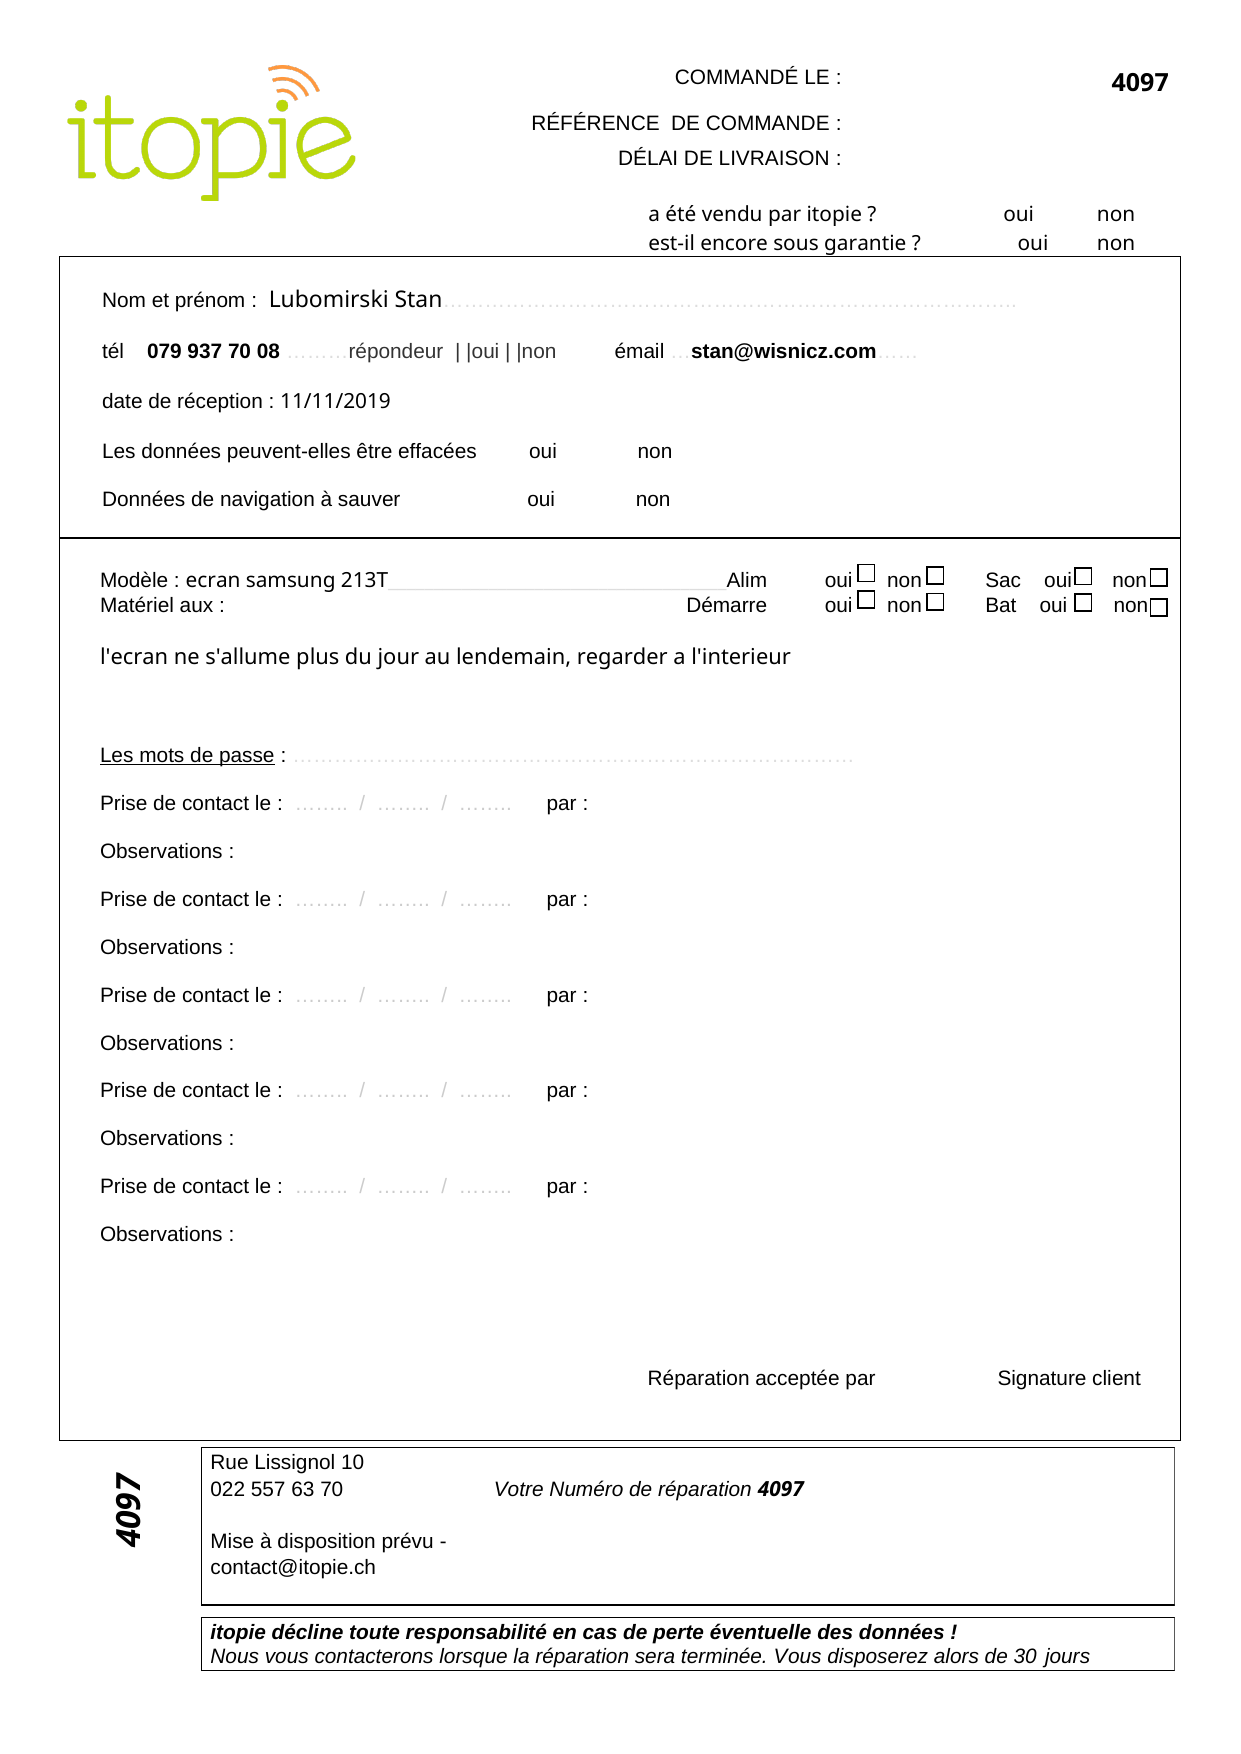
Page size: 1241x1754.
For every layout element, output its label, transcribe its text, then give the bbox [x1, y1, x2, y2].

table_header COMMANDÉ LE : [490, 59, 847, 104]
text Matériel aux : Démarre oui non Bat oui non [60, 590, 1180, 617]
table_cell DÉLAI DE LIVRAISON : [490, 140, 847, 175]
text Prise de contact le : …….. / …….. / …….. par : [60, 883, 1180, 911]
table_header Rue Lissignol 10 022 557 63 70 Votre Numéro de réparation 4097 Mise à disposition prévu - contact@itopie.ch [195, 1441, 1180, 1611]
text Observations : [60, 1123, 1180, 1150]
table_cell RÉFÉRENCE DE COMMANDE : [490, 105, 847, 140]
text Observations : [60, 836, 1180, 863]
table_header 4097 [847, 59, 1180, 104]
text tél 079 937 70 08 ………répondeur | |oui | |non émail …stan@wisnicz.com…… [60, 335, 1180, 362]
text date de réception : 11/11/2019 [60, 383, 1180, 415]
table_cell [847, 140, 1180, 175]
text Prise de contact le : …….. / …….. / …….. par : [60, 979, 1180, 1006]
text Les mots de passe : ……………………………………………………………………… [60, 740, 1180, 767]
text Prise de contact le : …….. / …….. / …….. par : [60, 1075, 1180, 1102]
text Nom et prénom : Lubomirski Stan……………………………………………………………………….. [60, 280, 1180, 314]
text l'ecran ne s'allume plus du jour au lendemain, regarder a l'interieur [60, 638, 1180, 671]
table_cell [847, 105, 1180, 140]
text Observations : [60, 1027, 1180, 1054]
table_cell itopie décline toute responsabilité en cas de perte éventuelle des données ! Nous vous contacterons lorsque la réparation sera terminée. Vous disposerez alors de 30 jours [195, 1611, 1180, 1677]
text a été vendu par itopie ? oui non [59, 199, 1181, 228]
text Observations : [60, 931, 1180, 958]
text Prise de contact le : …….. / …….. / …….. par : [60, 1171, 1180, 1198]
text Réparation acceptée par Signature client [60, 1363, 1180, 1390]
text Observations : [60, 1219, 1180, 1246]
text Données de navigation à sauver oui non [60, 484, 1180, 511]
text Les données peuvent-elles être effacées oui non [60, 436, 1180, 463]
text Prise de contact le : …….. / …….. / …….. par : [60, 788, 1180, 815]
text Modèle : ecran samsung 213T Alim oui non Sac oui non [60, 562, 856, 590]
text Modèle : ecran samsung 213T Alim oui non Sac oui non [879, 562, 925, 590]
picture [67, 65, 356, 201]
text Modèle : ecran samsung 213T Alim oui non Sac oui non [948, 562, 1180, 590]
table_header 4097 [59, 1441, 195, 1677]
text est-il encore sous garantie ? oui non [59, 228, 1181, 256]
